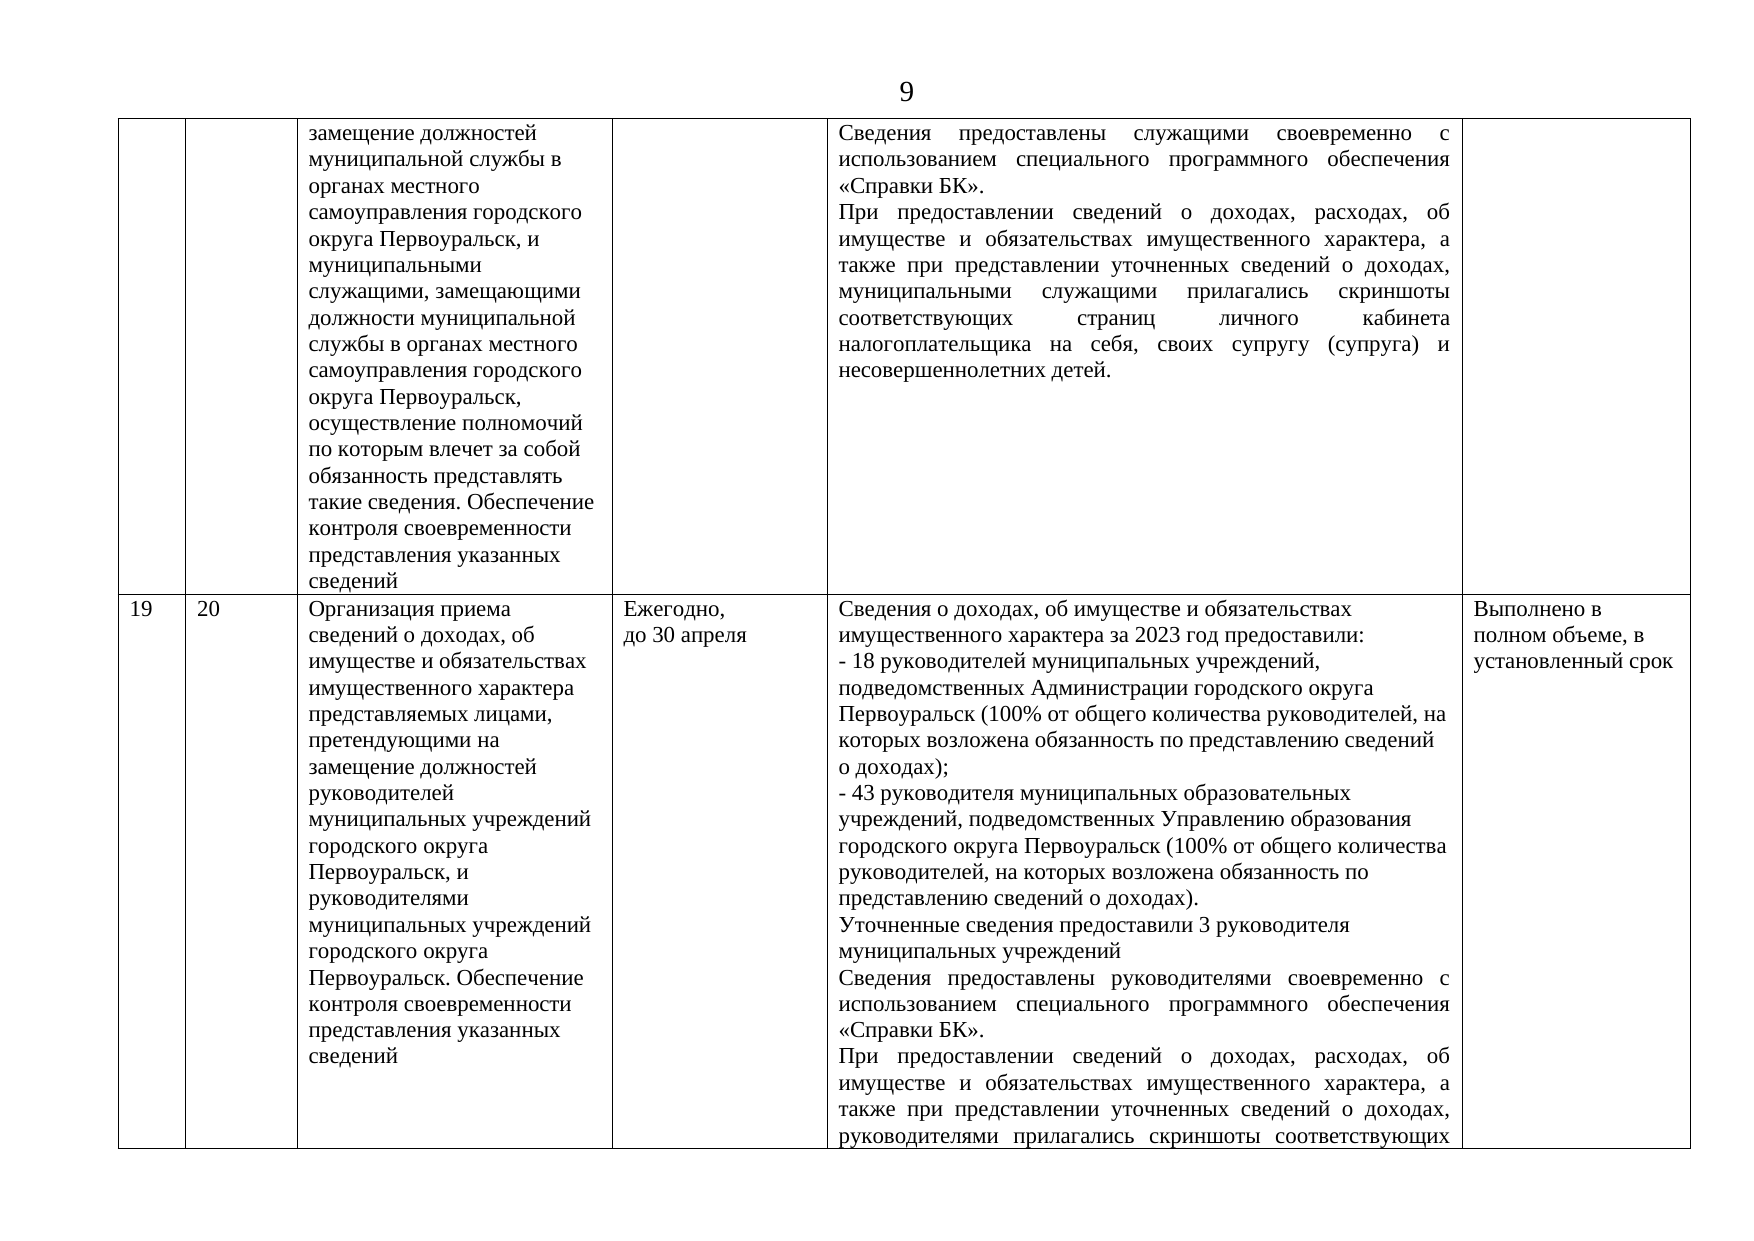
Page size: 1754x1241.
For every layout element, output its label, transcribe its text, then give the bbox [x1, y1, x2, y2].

table_cell 20 [186, 595, 297, 1148]
table_cell Выполнено в полном объеме, в установленный срок [1463, 595, 1690, 1148]
table_cell 19 [119, 595, 185, 1148]
table_cell Организация приема сведений о доходах, об имуществе и обязательствах имущественного характера представляемых лицами, претендующими на замещение должностей руководителей муниципальных учреждений городского округа Первоуральск, и руководителями муниципальных учреждений городского округа Первоуральск. Обеспечение контроля своевременности представления указанных сведений [298, 595, 612, 1148]
table_cell [119, 119, 185, 593]
table_cell [186, 119, 297, 593]
table_cell [1691, 118, 1696, 593]
table_cell [1463, 119, 1690, 593]
table_cell [613, 119, 827, 593]
table_cell Ежегодно, до 30 апреля [613, 595, 827, 1148]
table_cell Сведения о доходах, об имуществе и обязательствах имущественного характера за 2023 год предоставили: - 18 руководителей муниципальных учреждений, подведомственных Администрации городского округа Первоуральск (100% от общего количества руководителей, на которых возложена обязанность по представлению сведений о доходах); - 43 руководителя муниципальных образовательных учреждений, подведомственных Управлению образования городского округа Первоуральск (100% от общего количества руководителей, на которых возложена обязанность по представлению сведений о доходах). Уточненные сведения предоставили 3 руководителя муниципальных учреждений Сведения предоставлены руководителями своевременно с использованием специального программного обеспечения «Справки БК». При предоставлении сведений о доходах, расходах, об имуществе и обязательствах имущественного характера, а также при представлении уточненных сведений о доходах, руководителями прилагались скриншоты соответствующих [828, 595, 1462, 1148]
table_cell Сведения предоставлены служащими своевременно с использованием специального программного обеспечения «Справки БК». При предоставлении сведений о доходах, расходах, об имуществе и обязательствах имущественного характера, а также при представлении уточненных сведений о доходах, муниципальными служащими прилагались скриншоты соответствующих страниц личного кабинета налогоплательщика на себя, своих супругу (супруга) и несовершеннолетних детей. [828, 119, 1462, 593]
table_cell [1691, 594, 1696, 1148]
table_cell замещение должностей муниципальной службы в органах местного самоуправления городского округа Первоуральск, и муниципальными служащими, замещающими должности муниципальной службы в органах местного самоуправления городского округа Первоуральск, осуществление полномочий по которым влечет за собой обязанность представлять такие сведения. Обеспечение контроля своевременности представления указанных сведений [298, 119, 612, 593]
